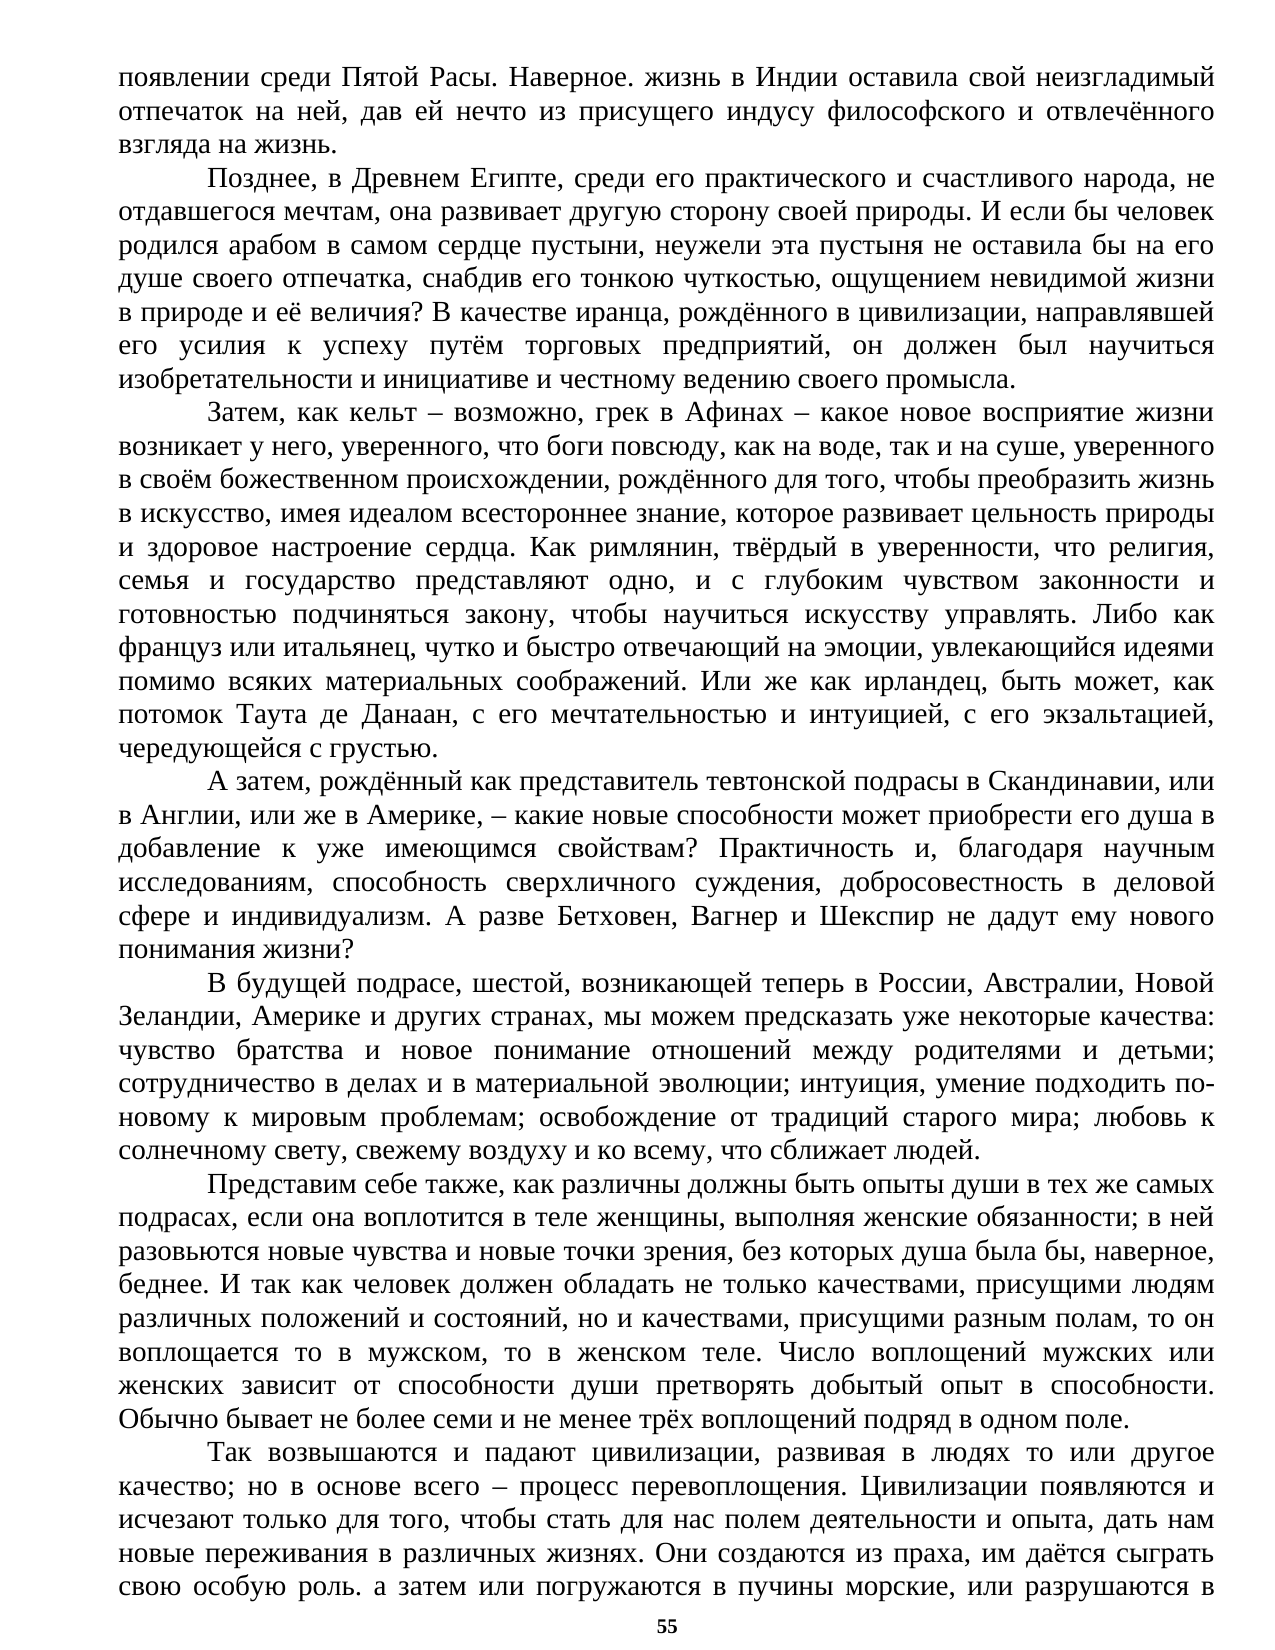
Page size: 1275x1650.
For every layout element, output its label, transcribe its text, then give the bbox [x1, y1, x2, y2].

text В будущей подрасе, шестой, возникающей теперь в России, Австралии, Новой Зеландии, Америке и других странах, мы можем предсказать уже некоторые качества: чувство братства и новое понимание отношений между родителями и детьми; сотрудничество в делах и в материальной эволюции; интуиция, умение подходить по-новому к мировым проблемам; освобождение от традиций старого мира; любовь к солнечному свету, свежему воздуху и ко всему, что сближает людей. [118, 965, 1216, 1166]
text Затем, как кельт – возможно, грек в Афинах – какое новое восприятие жизни возникает у него, уверенного, что боги повсюду, как на воде, так и на суше, уверенного в своём божественном происхождении, рождённого для того, чтобы преобразить жизнь в искусство, имея идеалом всестороннее знание, которое развивает цельность природы и здоровое настроение сердца. Как римлянин, твёрдый в уверенности, что религия, семья и государство представляют одно, и с глубоким чувством законности и готовностью подчиняться закону, чтобы научиться искусству управлять. Либо как француз или итальянец, чутко и быстро отвечающий на эмоции, увлекающийся идеями помимо всяких материальных соображений. Или же как ирландец, быть может, как потомок Таута де Данаан, с его мечтательностью и интуицией, с его экзальтацией, чередующейся с грустью. [118, 394, 1216, 763]
text Позднее, в Древнем Египте, среди его практического и счастливого народа, не отдавшегося мечтам, она развивает другую сторону своей природы. И если бы человек родился арабом в самом сердце пустыни, неужели эта пустыня не оставила бы на его душе своего отпечатка, снабдив его тонкою чуткостью, ощущением невидимой жизни в природе и её величия? В качестве иранца, рождённого в цивилизации, направлявшей его усилия к успеху путём торговых предприятий, он должен был научиться изобретательности и инициативе и честному ведению своего промысла. [118, 160, 1216, 394]
text А затем, рождённый как представитель тевтонской подрасы в Скандинавии, или в Англии, или же в Америке, – какие новые способности может приобрести его душа в добавление к уже имеющимся свойствам? Практичность и, благодаря научным исследованиям, способность сверхличного суждения, добросовестность в деловой сфере и индивидуализм. А разве Бетховен, Вагнер и Шекспир не дадут ему нового понимания жизни? [118, 763, 1216, 965]
text Представим себе также, как различны должны быть опыты души в тех же самых подрасах, если она воплотится в теле женщины, выполняя женские обязанности; в ней разовьются новые чувства и новые точки зрения, без которых душа была бы, наверное, беднее. И так как человек должен обладать не только качествами, присущими людям различных положений и состояний, но и качествами, присущими разным полам, то он воплощается то в мужском, то в женском теле. Число воплощений мужских или женских зависит от способности души претворять добытый опыт в способности. Обычно бывает не более семи и не менее трёх воплощений подряд в одном поле. [118, 1166, 1216, 1434]
text появлении среди Пятой Расы. Наверное. жизнь в Индии оставила свой неизгладимый отпечаток на ней, дав ей нечто из присущего индусу философского и отвлечённого взгляда на жизнь. [118, 59, 1216, 160]
text Так возвышаются и падают цивилизации, развивая в людях то или другое качество; но в основе всего – процесс перевоплощения. Цивилизации появляются и исчезают только для того, чтобы стать для нас полем деятельности и опыта, дать нам новые переживания в различных жизнях. Они создаются из праха, им даётся сыграть свою особую роль. а затем или погружаются в пучины морские, или разрушаются в [118, 1434, 1216, 1602]
